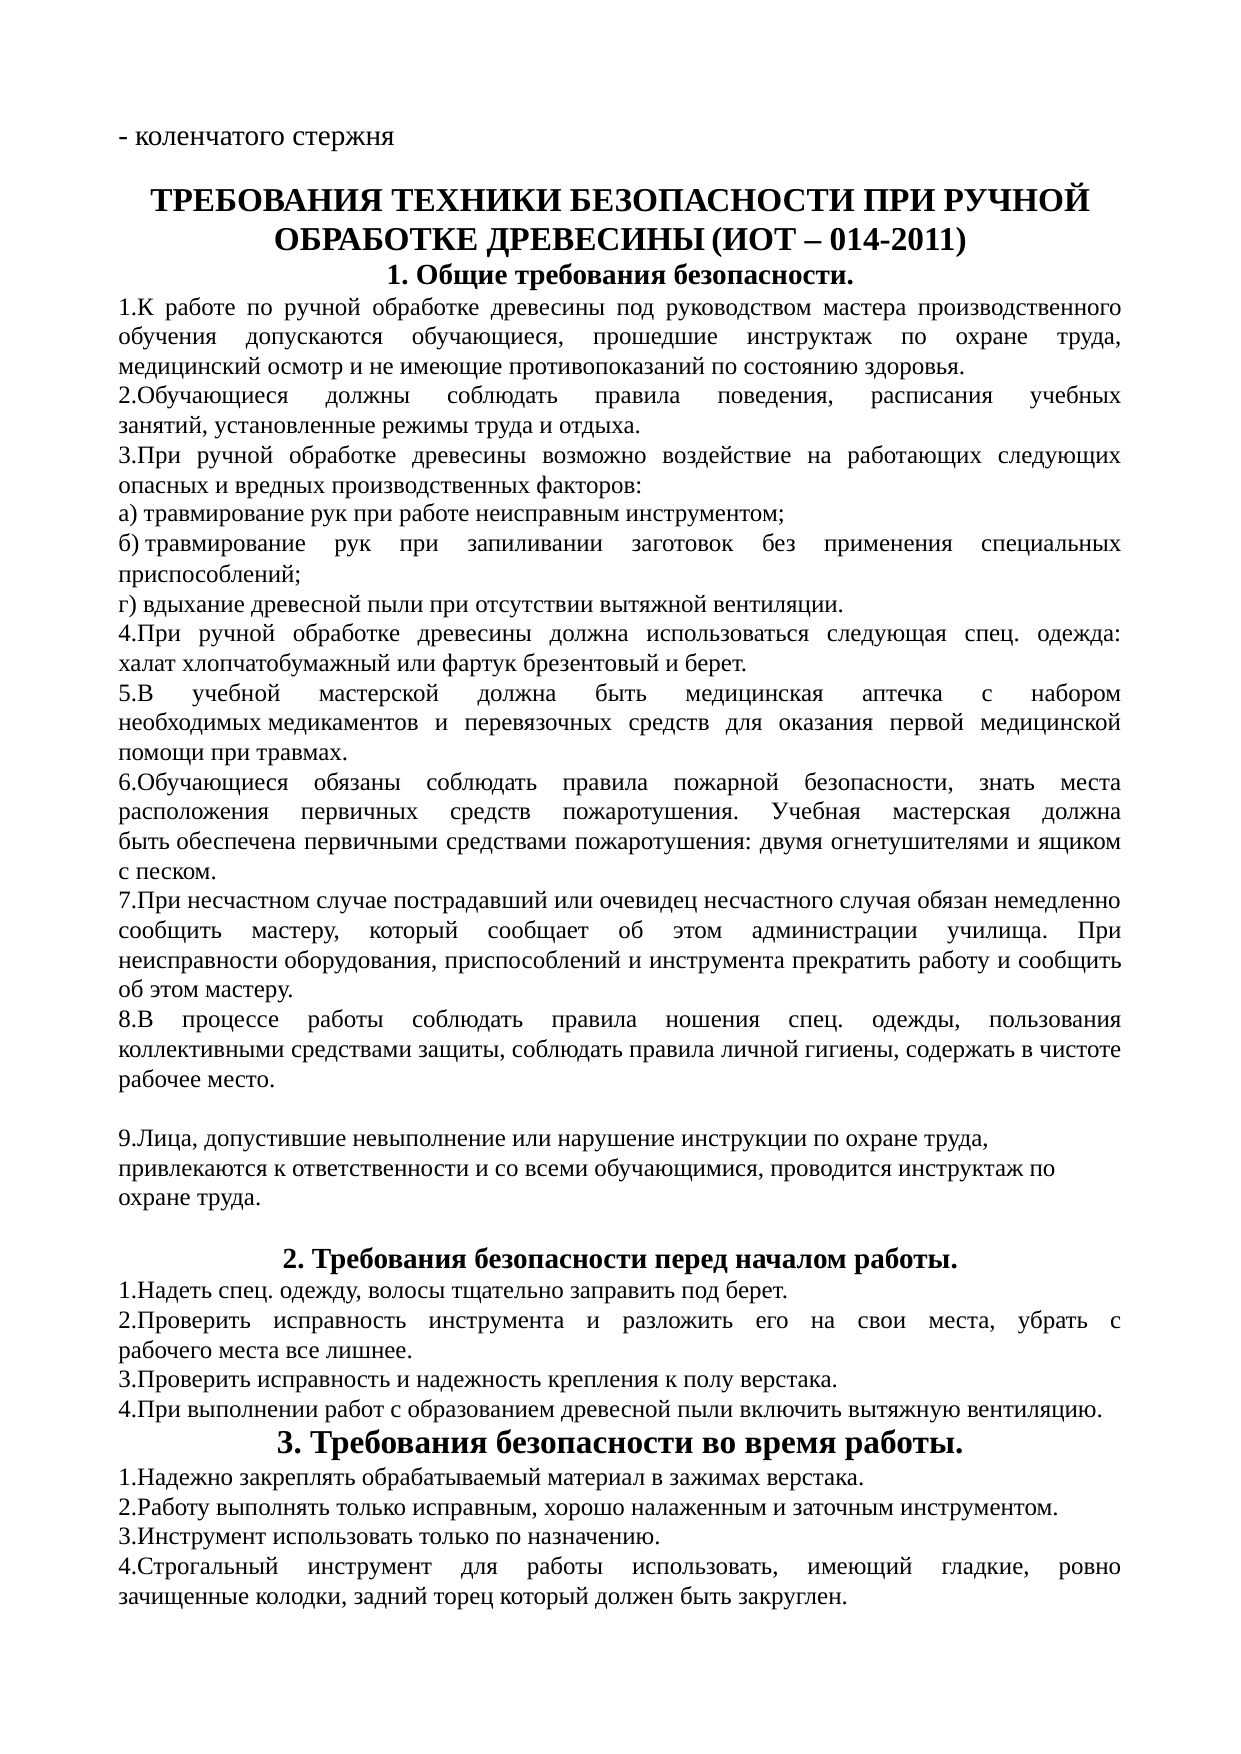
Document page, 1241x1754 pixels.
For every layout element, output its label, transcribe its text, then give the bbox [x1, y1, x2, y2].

text ТРЕБОВАНИЯ ТЕХНИКИ БЕЗОПАСНОСТИ ПРИ РУЧНОЙ ОБРАБОТКЕ ДРЕВЕСИНЫ (ИОТ – 014-2011) [118, 180, 1122, 257]
list Проверить исправность инструмента и разложить его на свои места, убрать с рабочего места все лишнее. [118, 1304, 1122, 1363]
text г) вдыхание древесной пыли при отсутствии вытяжной вентиляции. [118, 588, 1122, 617]
list Инструмент использовать только по назначению. [118, 1521, 1122, 1550]
text 1. Общие требования безопасности. [118, 257, 1122, 291]
list Надеть спец. одежду, волосы тщательно заправить под берет. [118, 1274, 1122, 1304]
list При несчастном случае пострадавший или очевидец несчастного случая обязан немедленно сообщить мастеру, который сообщает об этом администрации училища. При неисправности оборудования, приспособлений и инструмента прекратить работу и сообщить об этом мастеру. [118, 884, 1122, 1003]
list Проверить исправность и надежность крепления к полу верстака. [118, 1363, 1122, 1393]
list Обучающиеся обязаны соблюдать правила пожарной безопасности, знать места расположения первичных средств пожаротушения. Учебная мастерская должна быть обеспечена первичными средствами пожаротушения: двумя огнетушителями и ящиком с песком. [118, 766, 1122, 884]
list Обучающиеся должны соблюдать правила поведения, расписания учебных занятий, установленные режимы труда и отдыха. [118, 380, 1122, 439]
list Строгальный инструмент для работы использовать, имеющий гладкие, ровно зачищенные колодки, задний торец который должен быть закруглен. [118, 1550, 1122, 1609]
list К работе по ручной обработке древесины под руководством мастера производственного обучения допускаются обучающиеся, прошедшие инструктаж по охране труда, медицинский осмотр и не имеющие противопоказаний по состоянию здоровья. [118, 291, 1122, 380]
text б) травмирование рук при запиливании заготовок без применения специальных приспособлений; [118, 528, 1122, 588]
list Работу выполнять только исправным, хорошо налаженным и заточным инструментом. [118, 1491, 1122, 1521]
text а) травмирование рук при работе неисправным инструментом; [118, 498, 1122, 528]
list В процессе работы соблюдать правила ношения спец. одежды, пользования коллективными средствами защиты, соблюдать правила личной гигиены, содержать в чистоте рабочее место. [118, 1003, 1122, 1092]
list Надежно закреплять обрабатываемый материал в зажимах верстака. [118, 1461, 1122, 1491]
text 2. Требования безопасности перед началом работы. [118, 1241, 1122, 1274]
list Лица, допустившие невыполнение или нарушение инструкции по охране труда, привлекаются к ответственности и со всеми обучающимися, проводится инструктаж по охране труда. [118, 1122, 1122, 1211]
list При ручной обработке древесины должна использоваться следующая спец. одежда: халат хлопчатобумажный или фартук брезентовый и берет. [118, 617, 1122, 677]
text - коленчатого стержня [118, 118, 1122, 152]
list При выполнении работ с образованием древесной пыли включить вытяжную вентиляцию. [118, 1393, 1122, 1423]
text 3. Требования безопасности во время работы. [118, 1423, 1122, 1461]
list В учебной мастерской должна быть медицинская аптечка с набором необходимых медикаментов и перевязочных средств для оказания первой медицинской помощи при травмах. [118, 677, 1122, 766]
list При ручной обработке древесины возможно воздействие на работающих следующих опасных и вредных производственных факторов: [118, 439, 1122, 498]
